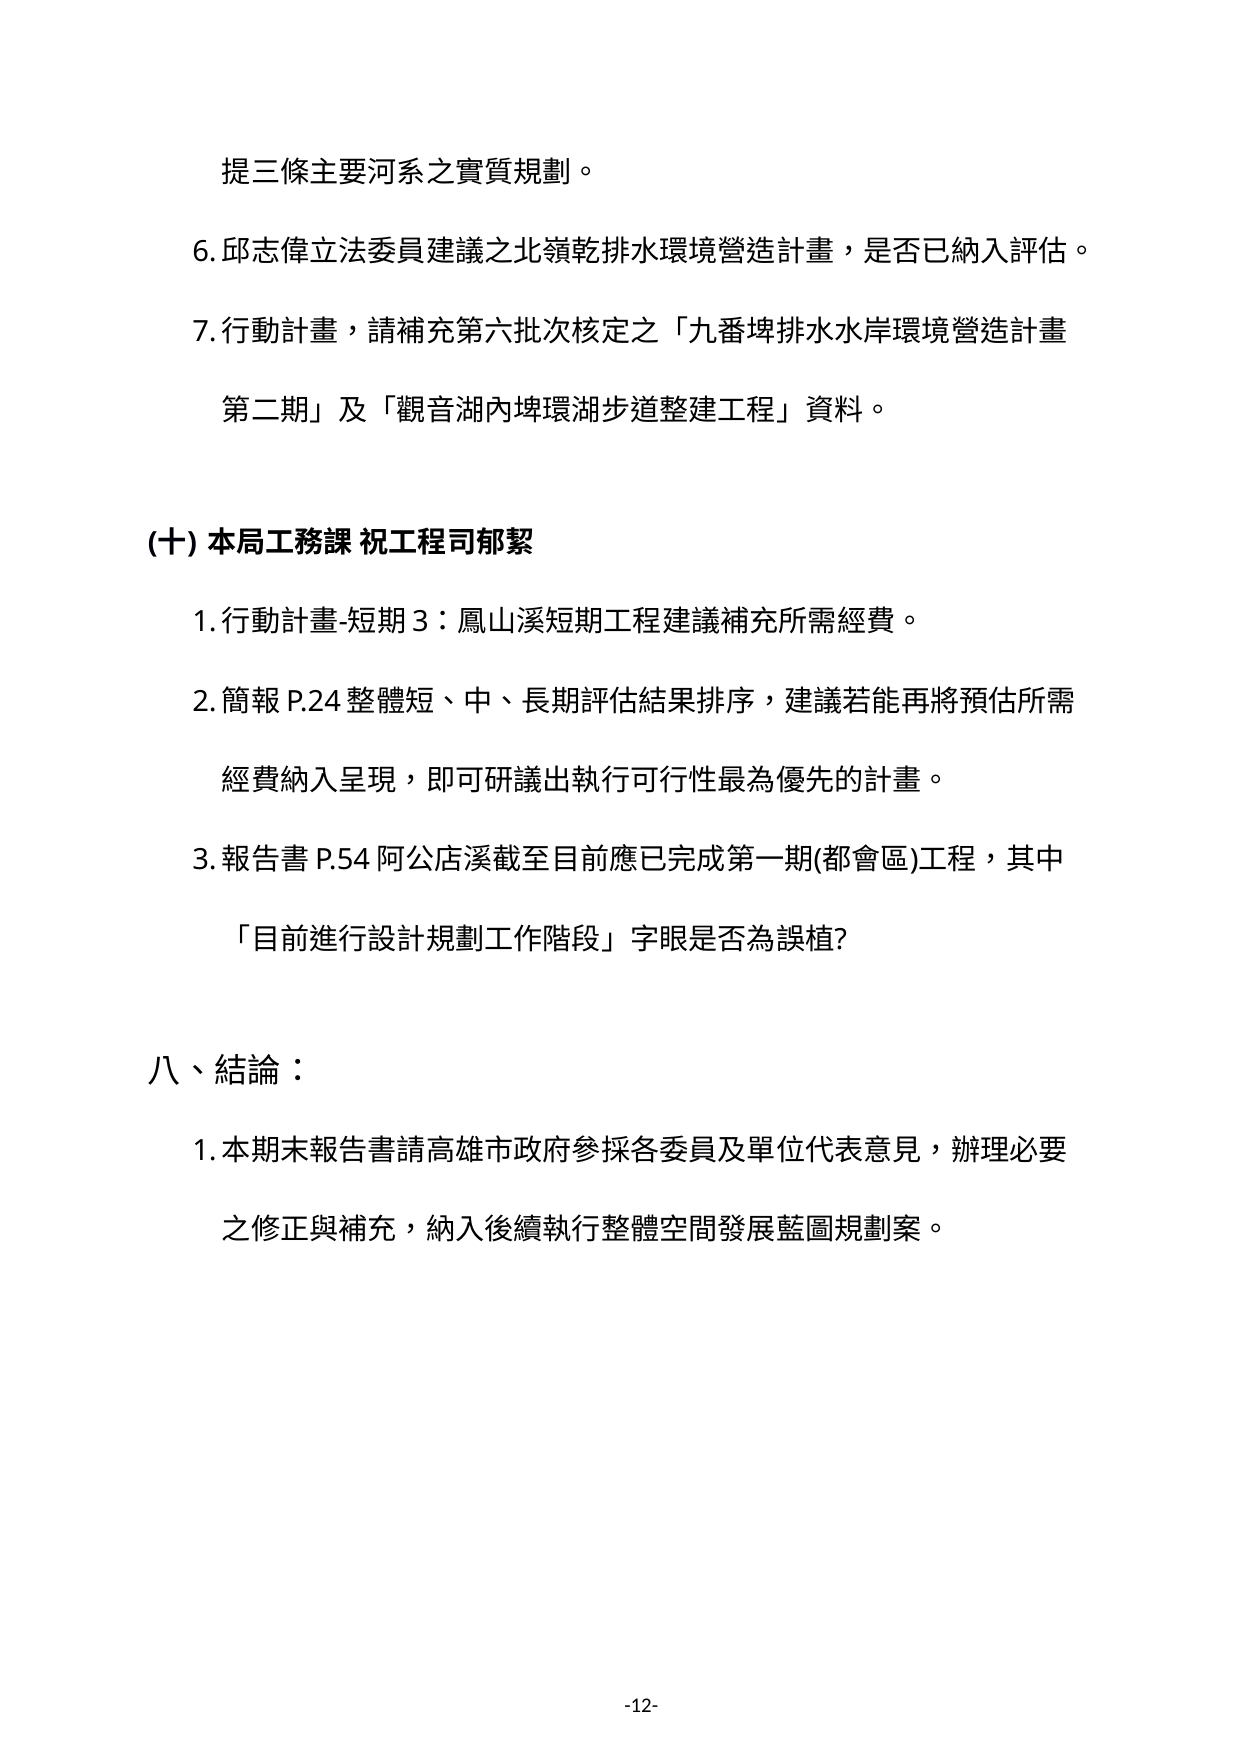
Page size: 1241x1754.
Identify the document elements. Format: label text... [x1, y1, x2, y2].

list 本局工務課 祝工程司郁絜 [148, 492, 1092, 572]
list 邱志偉立法委員建議之北嶺乾排水環境營造計畫，是否已納入評估。 [192, 202, 1092, 282]
list 簡報P.24整體短、中、長期評估結果排序，建議若能再將預估所需經費納入呈現，即可研議出執行可行性最為優先的計畫。 [192, 651, 1092, 810]
list 行動計畫-短期3：鳳山溪短期工程建議補充所需經費。 [192, 572, 1092, 651]
text 八、結論： [148, 1021, 1092, 1100]
list 報告書P.54阿公店溪截至目前應已完成第一期(都會區)工程，其中「目前進行設計規劃工作階段」字眼是否為誤植? [192, 810, 1092, 969]
list 提三條主要河系之實質規劃。 [192, 123, 1092, 202]
list 本期末報告書請高雄市政府參採各委員及單位代表意見，辦理必要之修正與補充，納入後續執行整體空間發展藍圖規劃案。 [192, 1100, 1092, 1259]
list 行動計畫，請補充第六批次核定之「九番埤排水水岸環境營造計畫第二期」及「觀音湖內埤環湖步道整建工程」資料。 [192, 282, 1092, 440]
